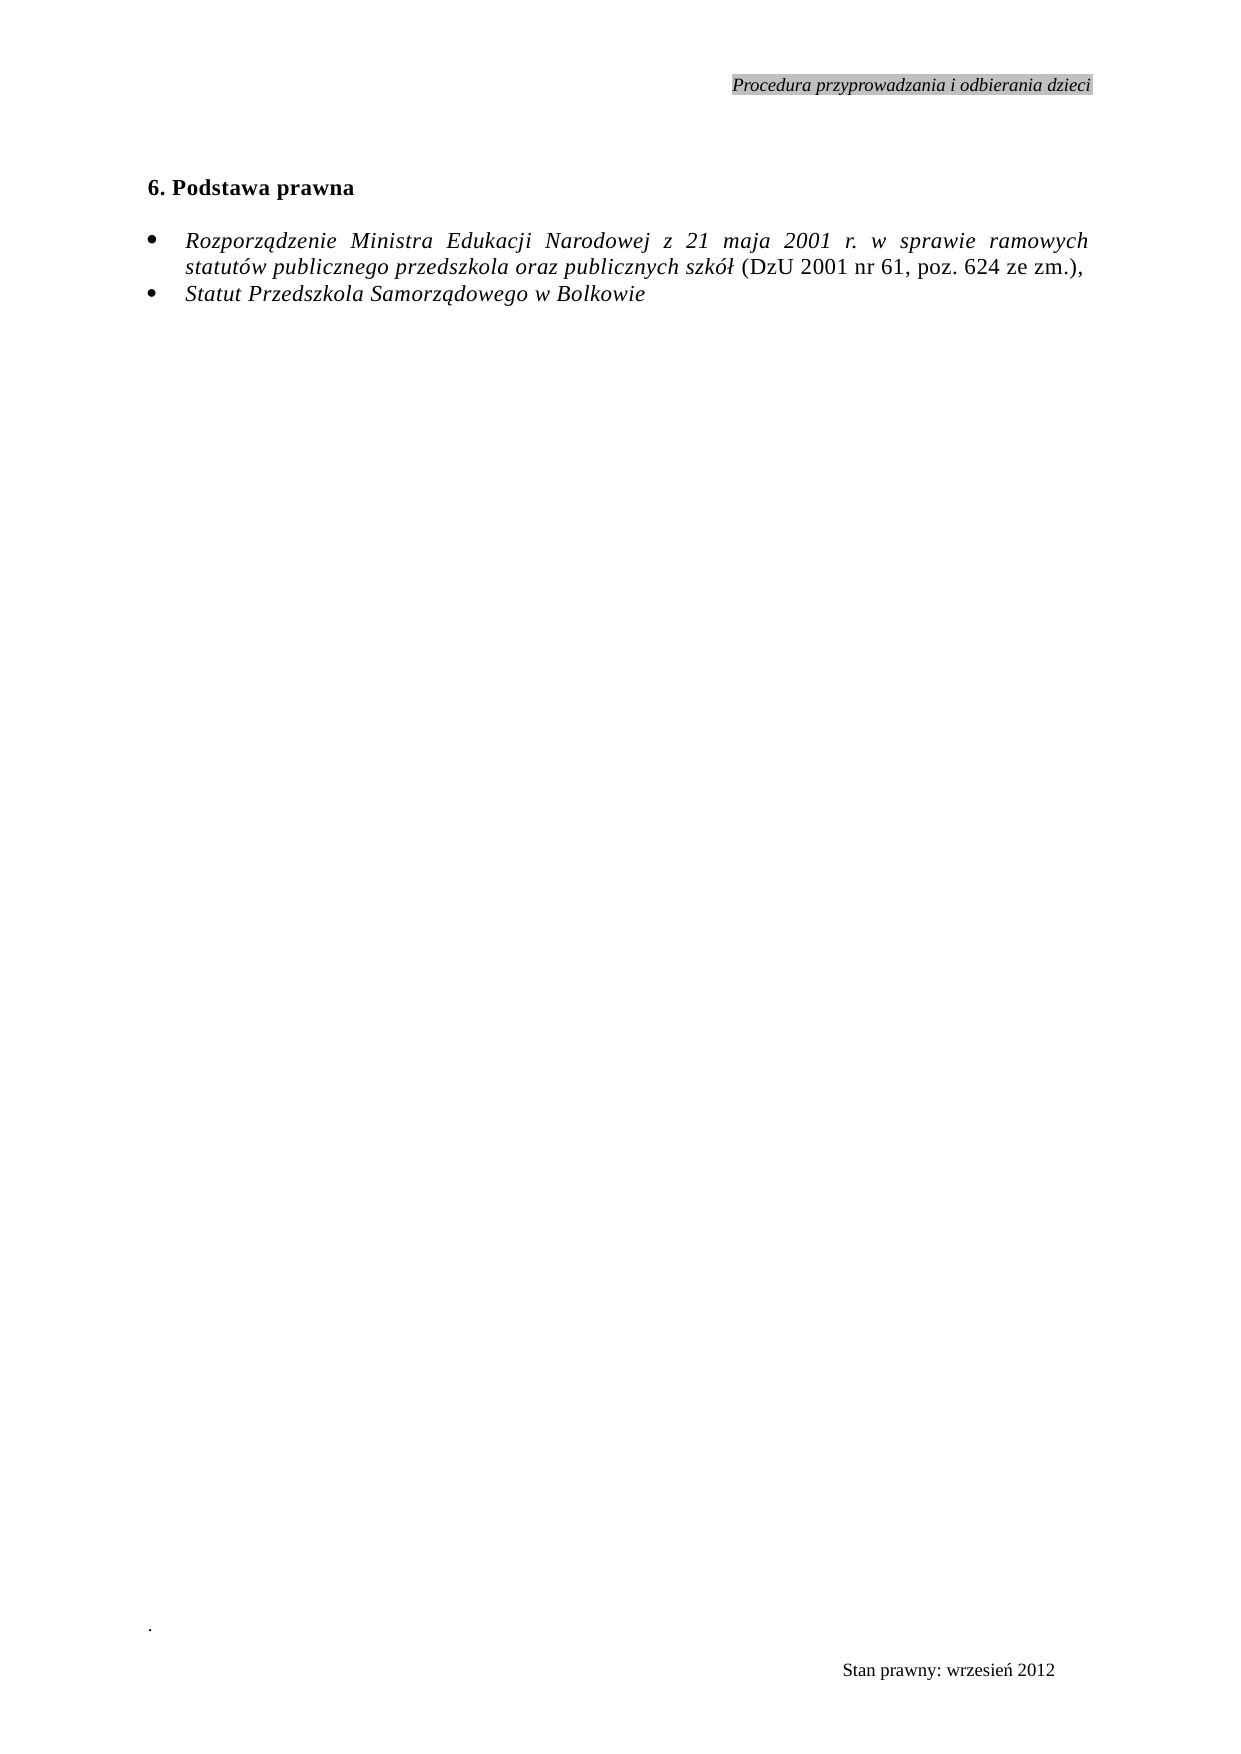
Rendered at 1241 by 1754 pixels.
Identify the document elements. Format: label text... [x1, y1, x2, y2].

list Statut Przedszkola Samorządowego w Bolkowie [148, 280, 1093, 306]
text 6. Podstawa prawna [148, 174, 1093, 200]
list Rozporządzenie Ministra Edukacji Narodowej z 21 maja 2001 r. w sprawie ramowych statutów publicznego przedszkola oraz publicznych szkół (DzU 2001 nr 61, poz. 624 ze zm.), [148, 227, 1093, 280]
